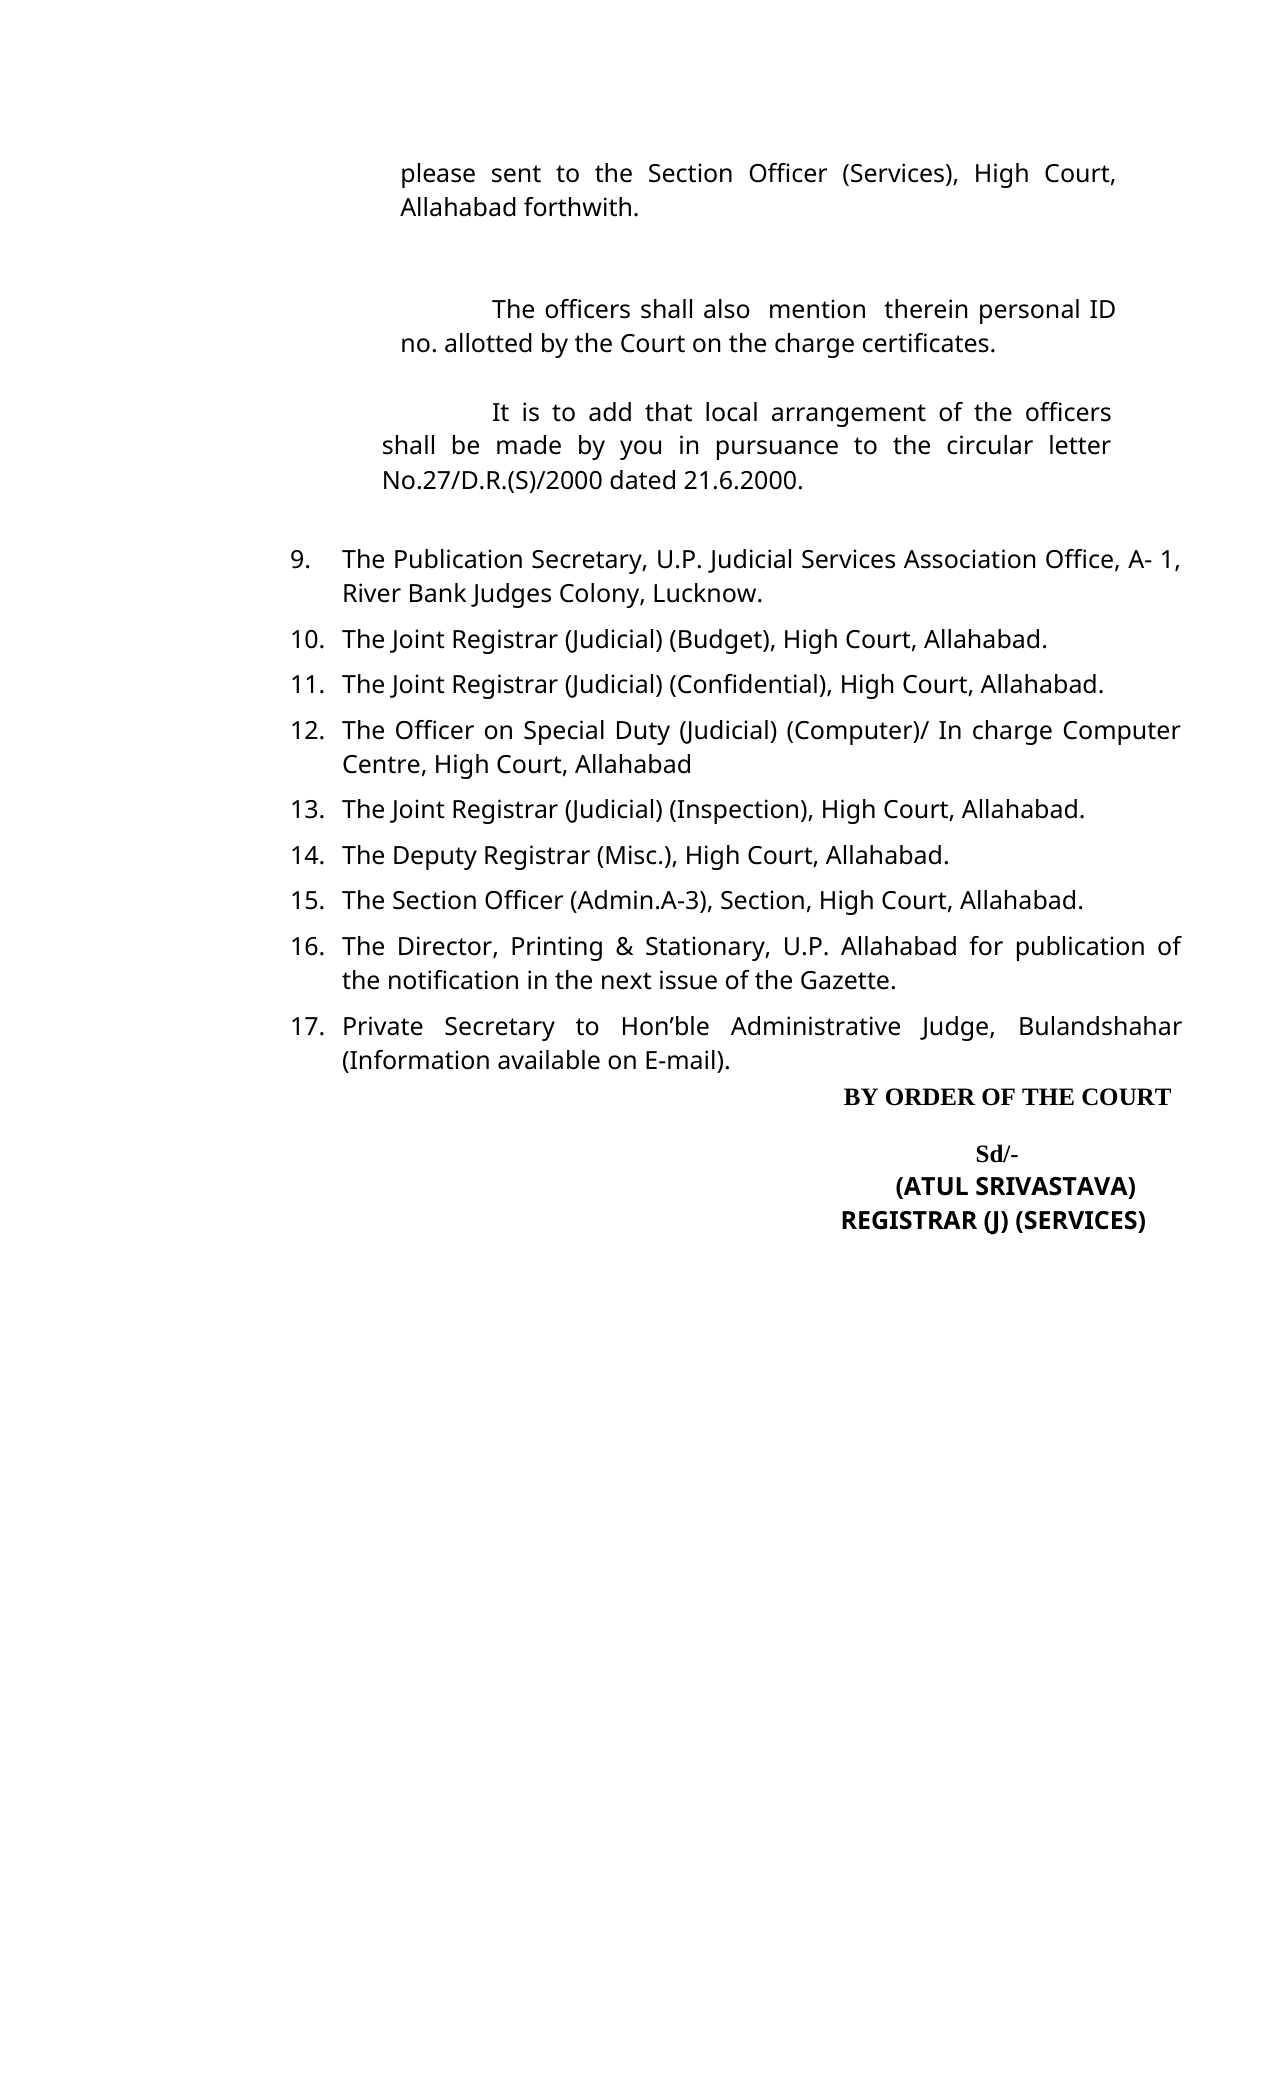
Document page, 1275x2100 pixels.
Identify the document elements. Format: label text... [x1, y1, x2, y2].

table_cell The Deputy Registrar (Misc.), High Court, Allahabad. [336, 832, 1188, 877]
table_cell The Joint Registrar (Judicial) (Budget), High Court, Allahabad. [336, 616, 1188, 661]
text REGISTRAR (J) (SERVICES) [175, 1202, 1209, 1236]
table_cell [284, 832, 336, 877]
table_cell The Director, Printing & Stationary, U.P. Allahabad for publication of the notification in the next issue of the Gazette. [336, 923, 1188, 1002]
table_cell [284, 616, 336, 661]
text Sd/- (ATUL SRIVASTAVA) [212, 1139, 1181, 1202]
table_cell [284, 150, 336, 536]
table_cell [284, 786, 336, 832]
text BY ORDER OF THE COURT [212, 1082, 1181, 1111]
table_cell [284, 1002, 336, 1082]
table_cell [284, 707, 336, 786]
table_cell please sent to the Section Officer (Services), High Court, Allahabad forthwith. The officers shall also mention therein personal ID no. allotted by the Court on the charge certificates. It is to add that local arrangement of the officers shall be made by you in pursuance to the circular letter No.27/D.R.(S)/2000 dated 21.6.2000. [336, 150, 1188, 536]
table_cell The Officer on Special Duty (Judicial) (Computer)/ In charge Computer Centre, High Court, Allahabad [336, 707, 1188, 786]
table_cell Private Secretary to Hon’ble Administrative Judge, Bulandshahar (Information available on E-mail). [336, 1002, 1188, 1082]
table_cell [284, 923, 336, 1002]
table_cell The Publication Secretary, U.P. Judicial Services Association Office, A- 1, River Bank Judges Colony, Lucknow. [336, 536, 1188, 616]
table_cell The Joint Registrar (Judicial) (Confidential), High Court, Allahabad. [336, 661, 1188, 707]
table_cell The Joint Registrar (Judicial) (Inspection), High Court, Allahabad. [336, 786, 1188, 832]
table_cell [284, 878, 336, 923]
table_cell The Section Officer (Admin.A-3), Section, High Court, Allahabad. [336, 878, 1188, 923]
table_cell [284, 536, 336, 616]
table_cell [284, 661, 336, 707]
